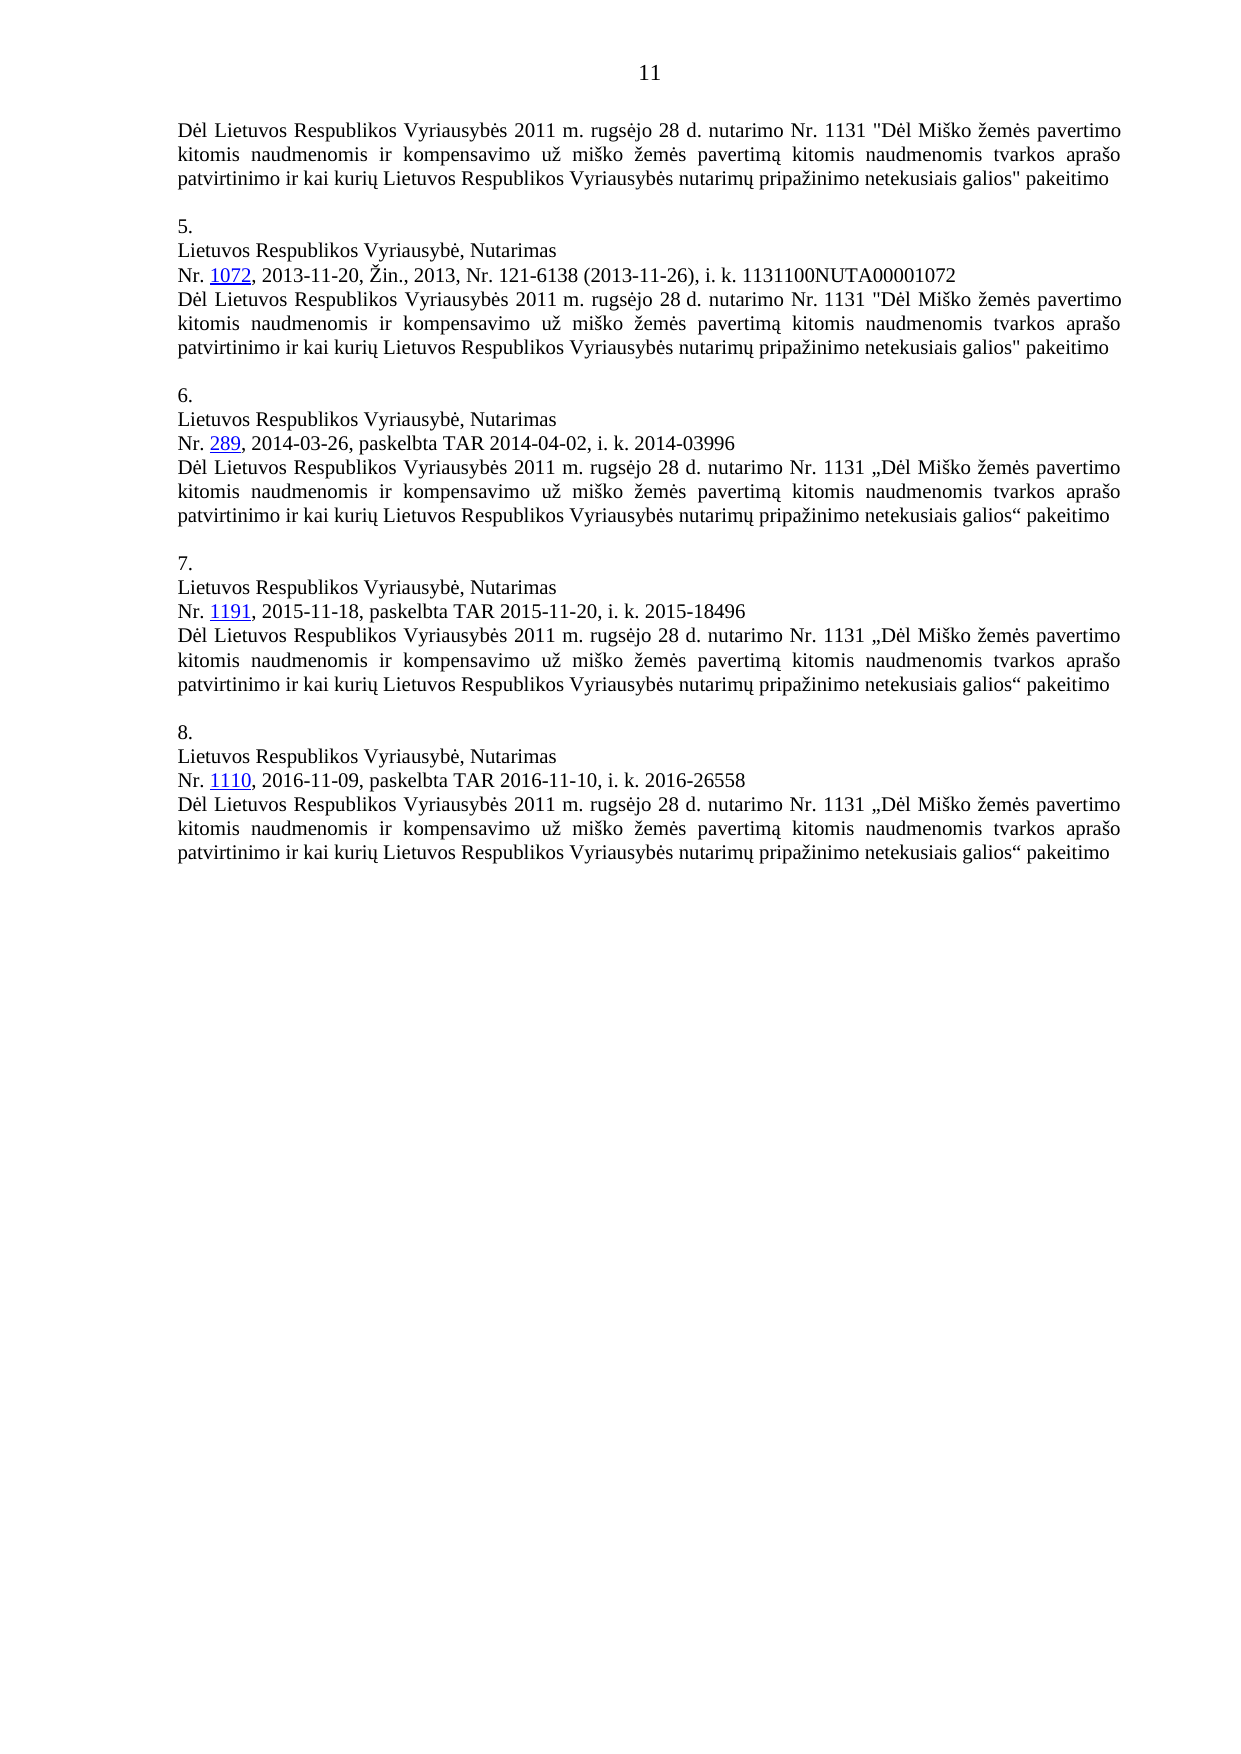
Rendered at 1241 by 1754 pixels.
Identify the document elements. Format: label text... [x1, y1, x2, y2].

text Lietuvos Respublikos Vyriausybė, Nutarimas [177, 238, 1122, 262]
text 6. [177, 383, 1122, 407]
text Nr. 1191, 2015-11-18, paskelbta TAR 2015-11-20, i. k. 2015-18496 [177, 599, 1122, 623]
text 7. [177, 551, 1122, 575]
text Nr. 1110, 2016-11-09, paskelbta TAR 2016-11-10, i. k. 2016-26558 [177, 768, 1122, 792]
text Lietuvos Respublikos Vyriausybė, Nutarimas [177, 744, 1122, 768]
text 5. [177, 214, 1122, 238]
text Lietuvos Respublikos Vyriausybė, Nutarimas [177, 575, 1122, 599]
text Dėl Lietuvos Respublikos Vyriausybės 2011 m. rugsėjo 28 d. nutarimo Nr. 1131 „Dėl Miško žemės pavertimo kitomis naudmenomis ir kompensavimo už miško žemės pavertimą kitomis naudmenomis tvarkos aprašo patvirtinimo ir kai kurių Lietuvos Respublikos Vyriausybės nutarimų pripažinimo netekusiais galios“ pakeitimo [177, 455, 1122, 527]
text Dėl Lietuvos Respublikos Vyriausybės 2011 m. rugsėjo 28 d. nutarimo Nr. 1131 „Dėl Miško žemės pavertimo kitomis naudmenomis ir kompensavimo už miško žemės pavertimą kitomis naudmenomis tvarkos aprašo patvirtinimo ir kai kurių Lietuvos Respublikos Vyriausybės nutarimų pripažinimo netekusiais galios“ pakeitimo [177, 792, 1122, 864]
text Dėl Lietuvos Respublikos Vyriausybės 2011 m. rugsėjo 28 d. nutarimo Nr. 1131 "Dėl Miško žemės pavertimo kitomis naudmenomis ir kompensavimo už miško žemės pavertimą kitomis naudmenomis tvarkos aprašo patvirtinimo ir kai kurių Lietuvos Respublikos Vyriausybės nutarimų pripažinimo netekusiais galios" pakeitimo [177, 287, 1122, 359]
text Lietuvos Respublikos Vyriausybė, Nutarimas [177, 407, 1122, 431]
text Dėl Lietuvos Respublikos Vyriausybės 2011 m. rugsėjo 28 d. nutarimo Nr. 1131 "Dėl Miško žemės pavertimo kitomis naudmenomis ir kompensavimo už miško žemės pavertimą kitomis naudmenomis tvarkos aprašo patvirtinimo ir kai kurių Lietuvos Respublikos Vyriausybės nutarimų pripažinimo netekusiais galios" pakeitimo [177, 118, 1122, 190]
text 8. [177, 720, 1122, 744]
text Nr. 289, 2014-03-26, paskelbta TAR 2014-04-02, i. k. 2014-03996 [177, 431, 1122, 455]
text Nr. 1072, 2013-11-20, Žin., 2013, Nr. 121-6138 (2013-11-26), i. k. 1131100NUTA00001072 [177, 262, 1122, 287]
text Dėl Lietuvos Respublikos Vyriausybės 2011 m. rugsėjo 28 d. nutarimo Nr. 1131 „Dėl Miško žemės pavertimo kitomis naudmenomis ir kompensavimo už miško žemės pavertimą kitomis naudmenomis tvarkos aprašo patvirtinimo ir kai kurių Lietuvos Respublikos Vyriausybės nutarimų pripažinimo netekusiais galios“ pakeitimo [177, 623, 1122, 696]
